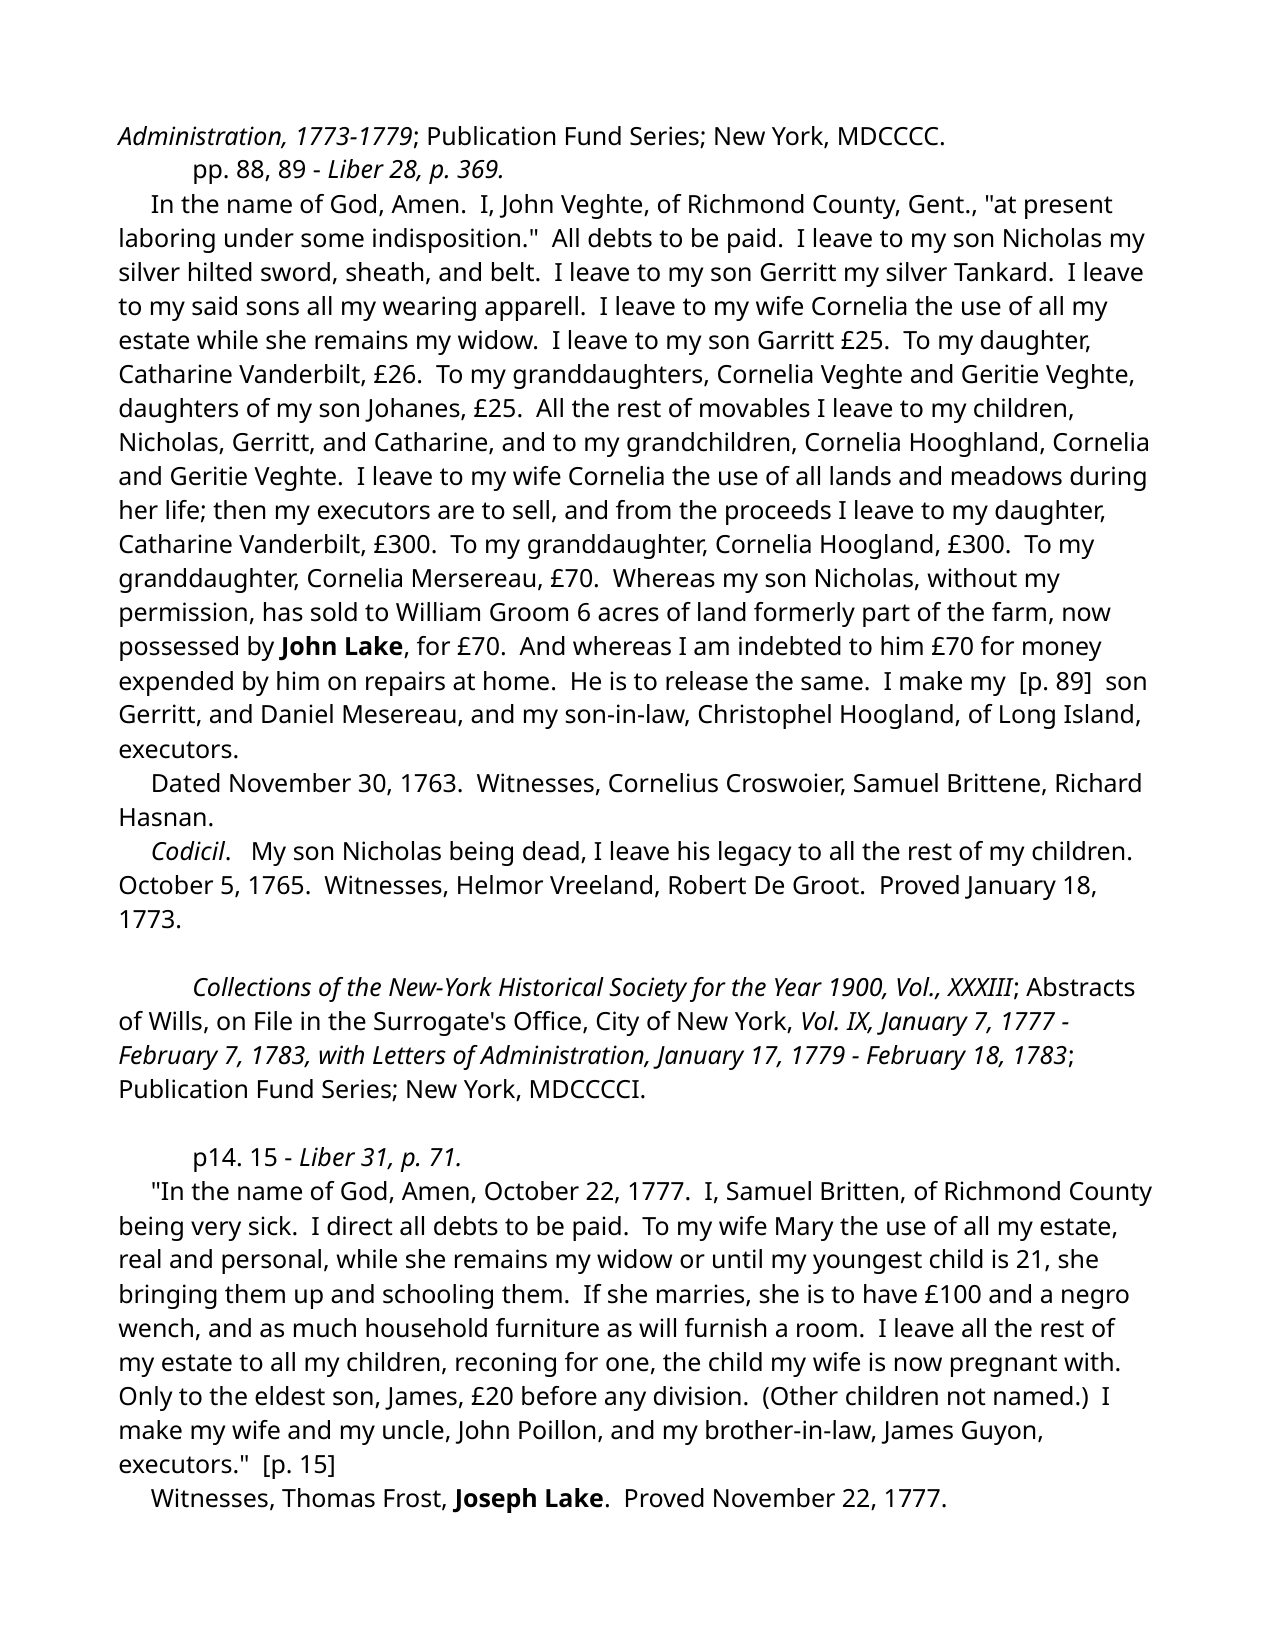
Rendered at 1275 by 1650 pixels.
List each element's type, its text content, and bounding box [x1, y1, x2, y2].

text Witnesses, Thomas Frost, Joseph Lake. Proved November 22, 1777. [118, 1481, 1157, 1515]
text Collections of the New-York Historical Society for the Year 1900, Vol., XXXIII; Abstracts of Wills, on File in the Surrogate's Office, City of New York, Vol. IX, January 7, 1777 - February 7, 1783, with Letters of Administration, January 17, 1779 - February 18, 1783; Publication Fund Series; New York, MDCCCCI. [118, 970, 1157, 1106]
text Codicil. My son Nicholas being dead, I leave his legacy to all the rest of my children. October 5, 1765. Witnesses, Helmor Vreeland, Robert De Groot. Proved January 18, 1773. [118, 833, 1157, 936]
text "In the name of God, Amen, October 22, 1777. I, Samuel Britten, of Richmond County being very sick. I direct all debts to be paid. To my wife Mary the use of all my estate, real and personal, while she remains my widow or until my youngest child is 21, she bringing them up and schooling them. If she marries, she is to have £100 and a negro wench, and as much household furniture as will furnish a room. I leave all the rest of my estate to all my children, reconing for one, the child my wife is now pregnant with. Only to the eldest son, James, £20 before any division. (Other children not named.) I make my wife and my uncle, John Poillon, and my brother-in-law, James Guyon, executors." [p. 15] [118, 1174, 1157, 1481]
text pp. 88, 89 - Liber 28, p. 369. [118, 152, 1157, 186]
text In the name of God, Amen. I, John Veghte, of Richmond County, Gent., "at present laboring under some indisposition." All debts to be paid. I leave to my son Nicholas my silver hilted sword, sheath, and belt. I leave to my son Gerritt my silver Tankard. I leave to my said sons all my wearing apparell. I leave to my wife Cornelia the use of all my estate while she remains my widow. I leave to my son Garritt £25. To my daughter, Catharine Vanderbilt, £26. To my granddaughters, Cornelia Veghte and Geritie Veghte, daughters of my son Johanes, £25. All the rest of movables I leave to my children, Nicholas, Gerritt, and Catharine, and to my grandchildren, Cornelia Hooghland, Cornelia and Geritie Veghte. I leave to my wife Cornelia the use of all lands and meadows during her life; then my executors are to sell, and from the proceeds I leave to my daughter, Catharine Vanderbilt, £300. To my granddaughter, Cornelia Hoogland, £300. To my granddaughter, Cornelia Mersereau, £70. Whereas my son Nicholas, without my permission, has sold to William Groom 6 acres of land formerly part of the farm, now possessed by John Lake, for £70. And whereas I am indebted to him £70 for money expended by him on repairs at home. He is to release the same. I make my [p. 89] son Gerritt, and Daniel Mesereau, and my son-in-law, Christophel Hoogland, of Long Island, executors. [118, 186, 1157, 765]
text Administration, 1773-1779; Publication Fund Series; New York, MDCCCC. [118, 118, 1157, 152]
text Dated November 30, 1763. Witnesses, Cornelius Croswoier, Samuel Brittene, Richard Hasnan. [118, 765, 1157, 833]
text p14. 15 - Liber 31, p. 71. [118, 1140, 1157, 1174]
